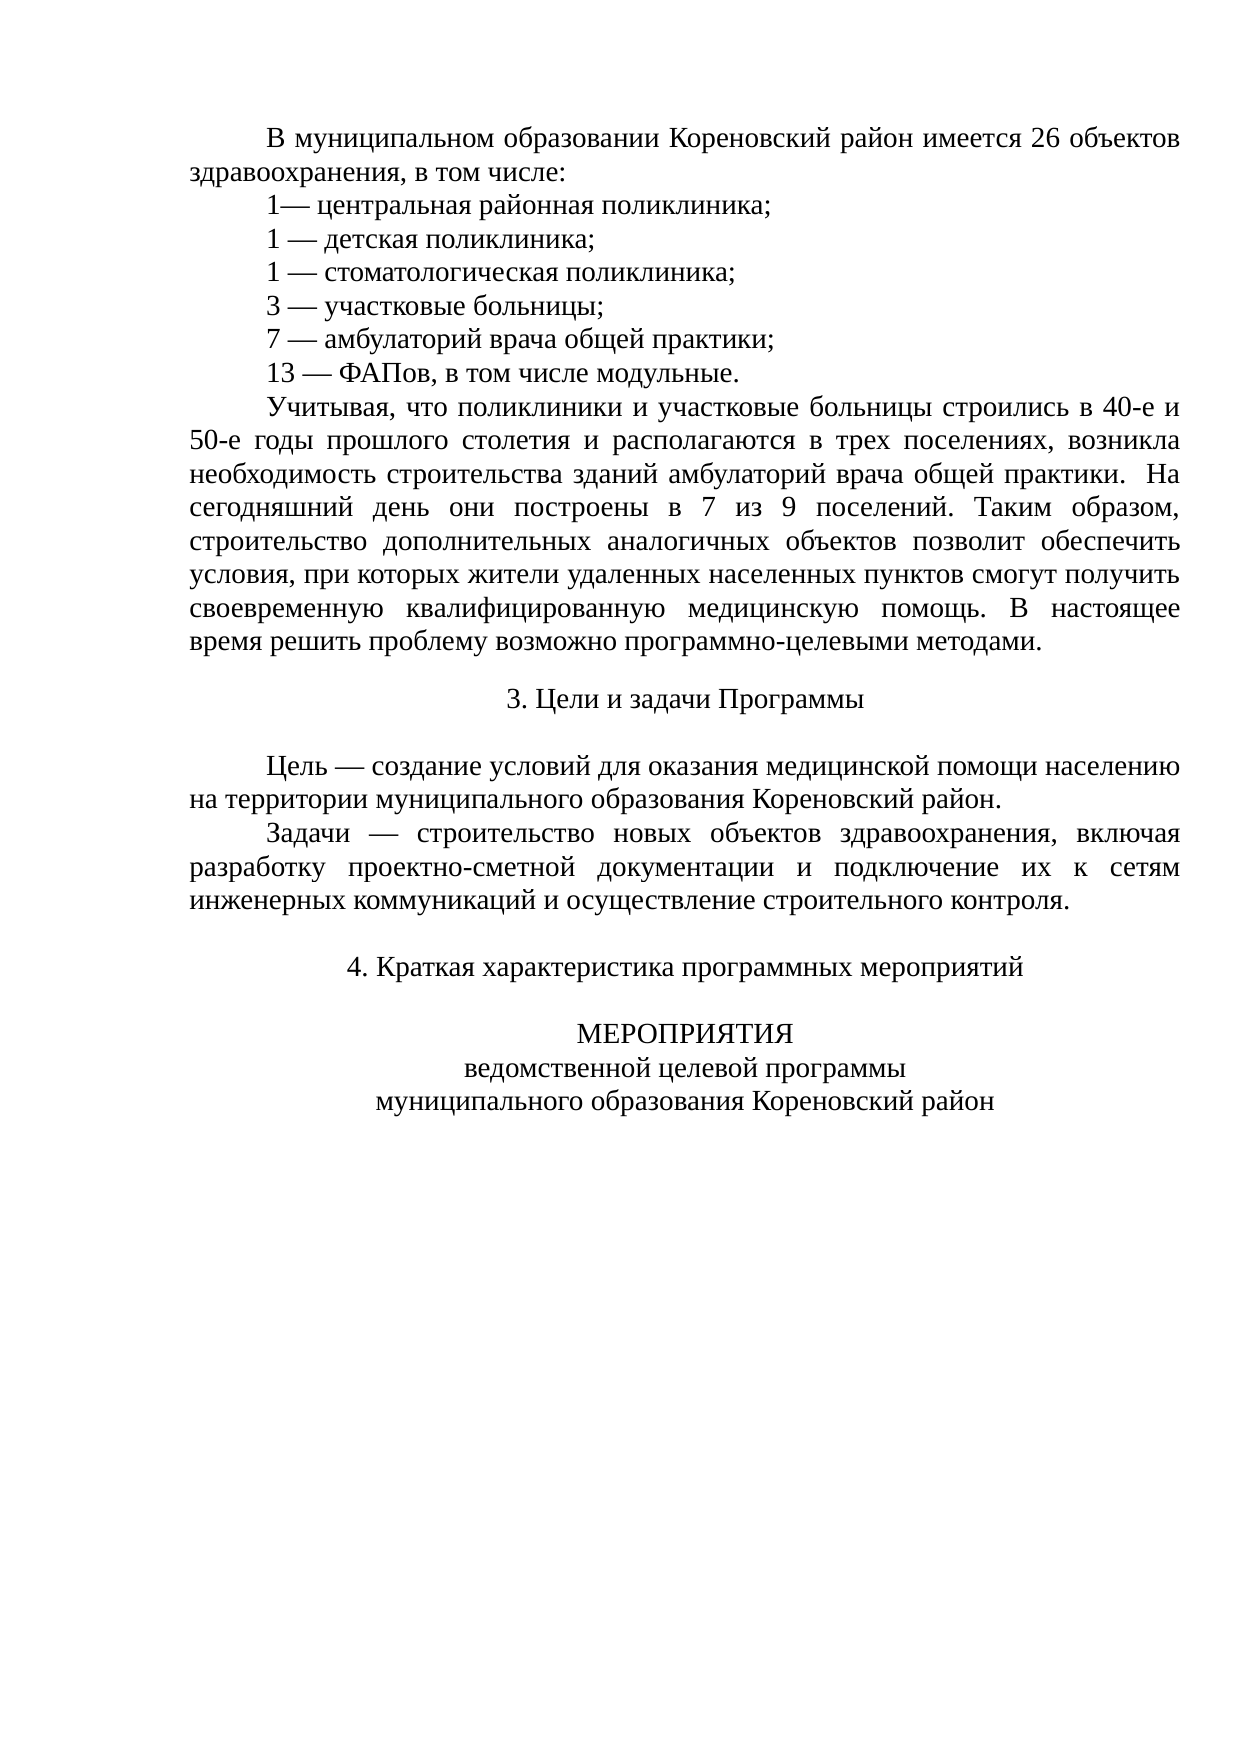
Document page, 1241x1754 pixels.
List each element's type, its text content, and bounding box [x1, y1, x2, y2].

text 3 — участковые больницы; [189, 288, 1181, 322]
text 13 — ФАПов, в том числе модульные. [189, 355, 1181, 389]
text 3. Цели и задачи Программы [189, 681, 1181, 714]
text 4. Краткая характеристика программных мероприятий [189, 949, 1181, 983]
text ведомственной целевой программы [189, 1050, 1181, 1083]
text 7 — амбулаторий врача общей практики; [189, 322, 1181, 355]
text 1 — детская поликлиника; [189, 221, 1181, 254]
text 1— центральная районная поликлиника; [189, 187, 1181, 221]
text муниципального образования Кореновский район [189, 1083, 1181, 1117]
text Задачи — строительство новых объектов здравоохранения, включая разработку проектно-сметной документации и подключение их к сетям инженерных коммуникаций и осуществление строительного контроля. [189, 815, 1181, 916]
text 1 — стоматологическая поликлиника; [189, 254, 1181, 288]
text МЕРОПРИЯТИЯ [189, 1016, 1181, 1050]
text Учитывая, что поликлиники и участковые больницы строились в 40-е и 50-е годы прошлого столетия и располагаются в трех поселениях, возникла необходимость строительства зданий амбулаторий врача общей практики. На сегодняшний день они построены в 7 из 9 поселений. Таким образом, строительство дополнительных аналогичных объектов позволит обеспечить условия, при которых жители удаленных населенных пунктов смогут получить своевременную квалифицированную медицинскую помощь. В настоящее время решить проблему возможно программно-целевыми методами. [189, 389, 1181, 657]
text В муниципальном образовании Кореновский район имеется 26 объектов здравоохранения, в том числе: [189, 120, 1181, 187]
text Цель — создание условий для оказания медицинской помощи населению на территории муниципального образования Кореновский район. [189, 748, 1181, 815]
